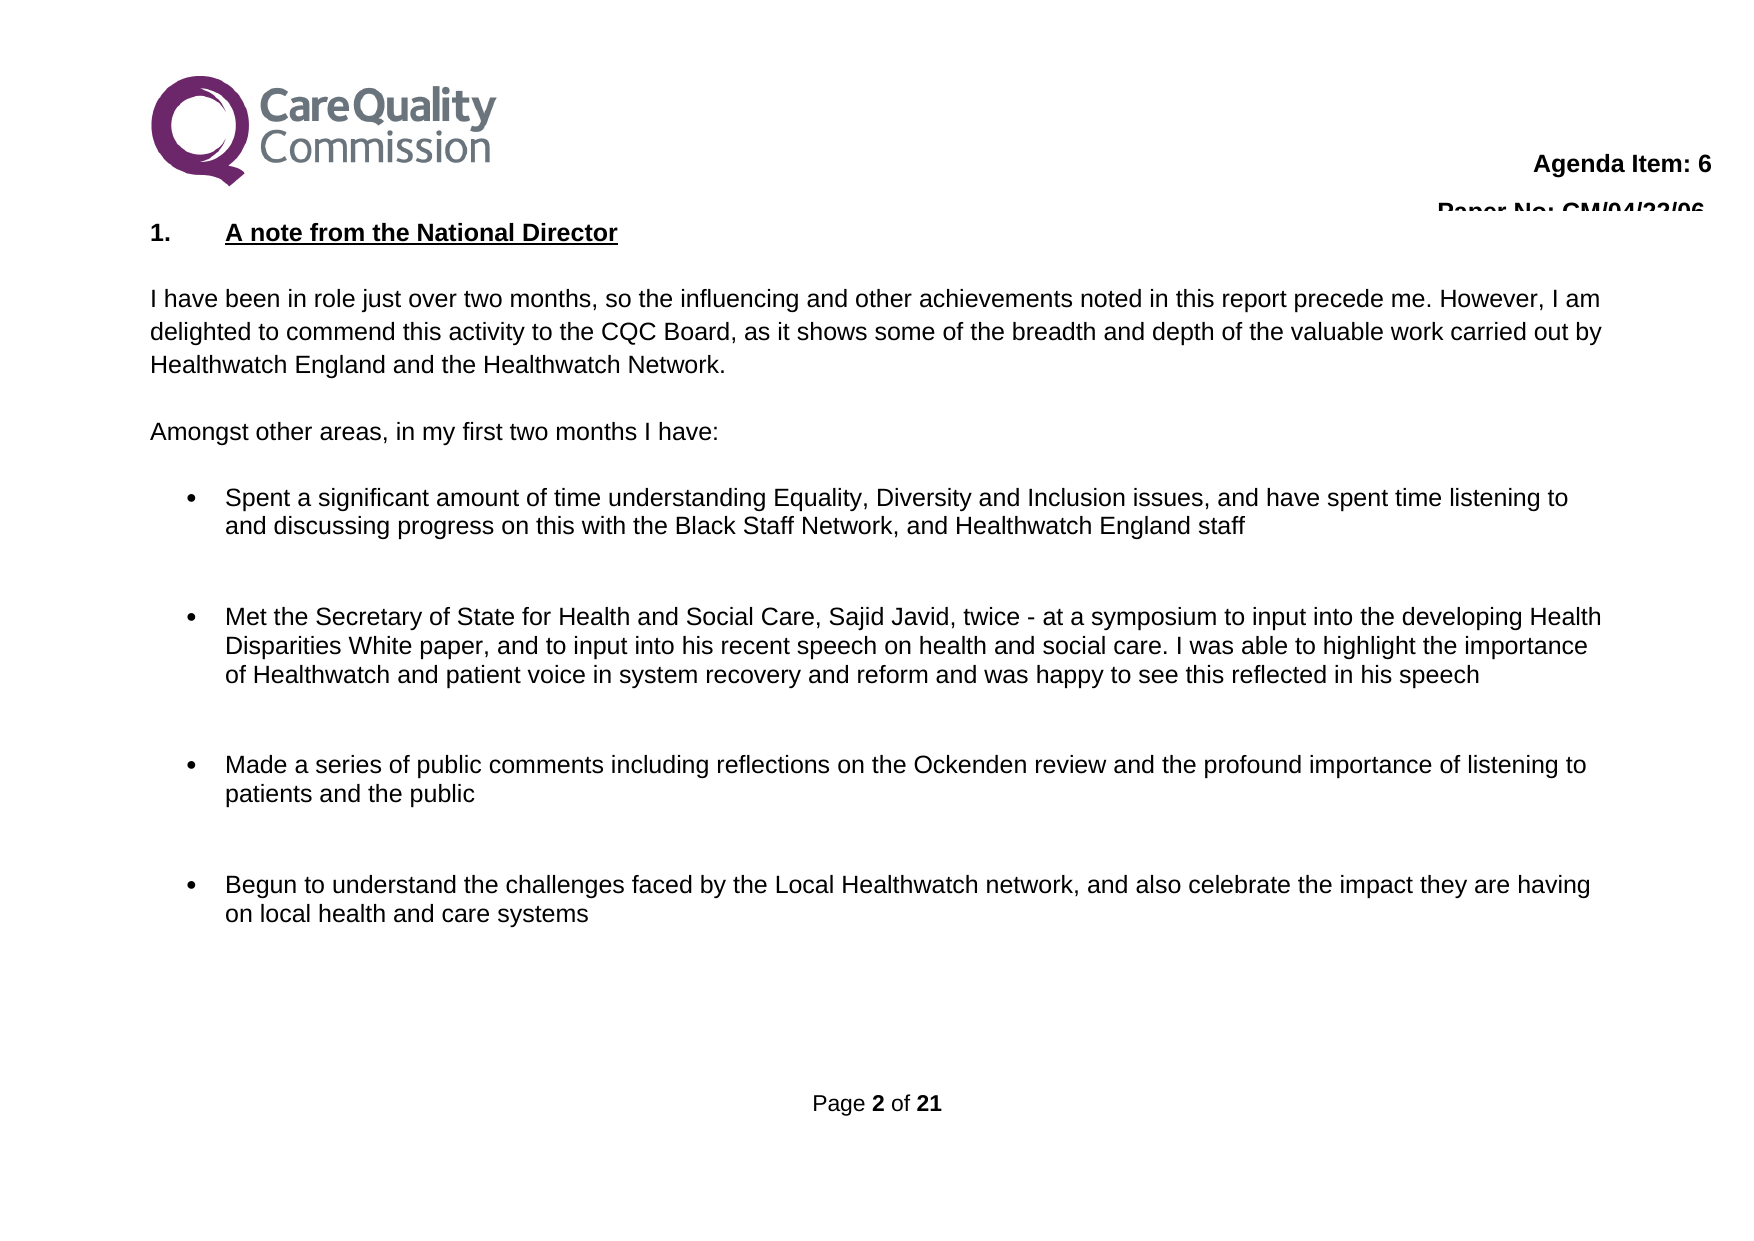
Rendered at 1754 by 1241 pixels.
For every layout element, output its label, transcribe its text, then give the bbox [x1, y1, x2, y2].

list Met the Secretary of State for Health and Social Care, Sajid Javid, twice - at a symposium to input into the developing Health Disparities White paper, and to input into his recent speech on health and social care. I was able to highlight the importance of Healthwatch and patient voice in system recovery and reform and was happy to see this reflected in his speech [187, 602, 1604, 688]
text 1. A note from the National Director [150, 218, 1604, 247]
list Spent a significant amount of time understanding Equality, Diversity and Inclusion issues, and have spent time listening to and discussing progress on this with the Black Staff Network, and Healthwatch England staff [187, 482, 1604, 540]
list Begun to understand the challenges faced by the Local Healthwatch network, and also celebrate the impact they are having on local health and care systems [187, 870, 1604, 927]
list Made a series of public comments including reflections on the Ockenden review and the profound importance of listening to patients and the public [187, 750, 1604, 808]
text I have been in role just over two months, so the influencing and other achievements noted in this report precede me. However, I am delighted to commend this activity to the CQC Board, as it shows some of the breadth and depth of the valuable work carried out by Healthwatch England and the Healthwatch Network. [150, 284, 1604, 379]
text Amongst other areas, in my first two months I have: [150, 416, 1604, 445]
